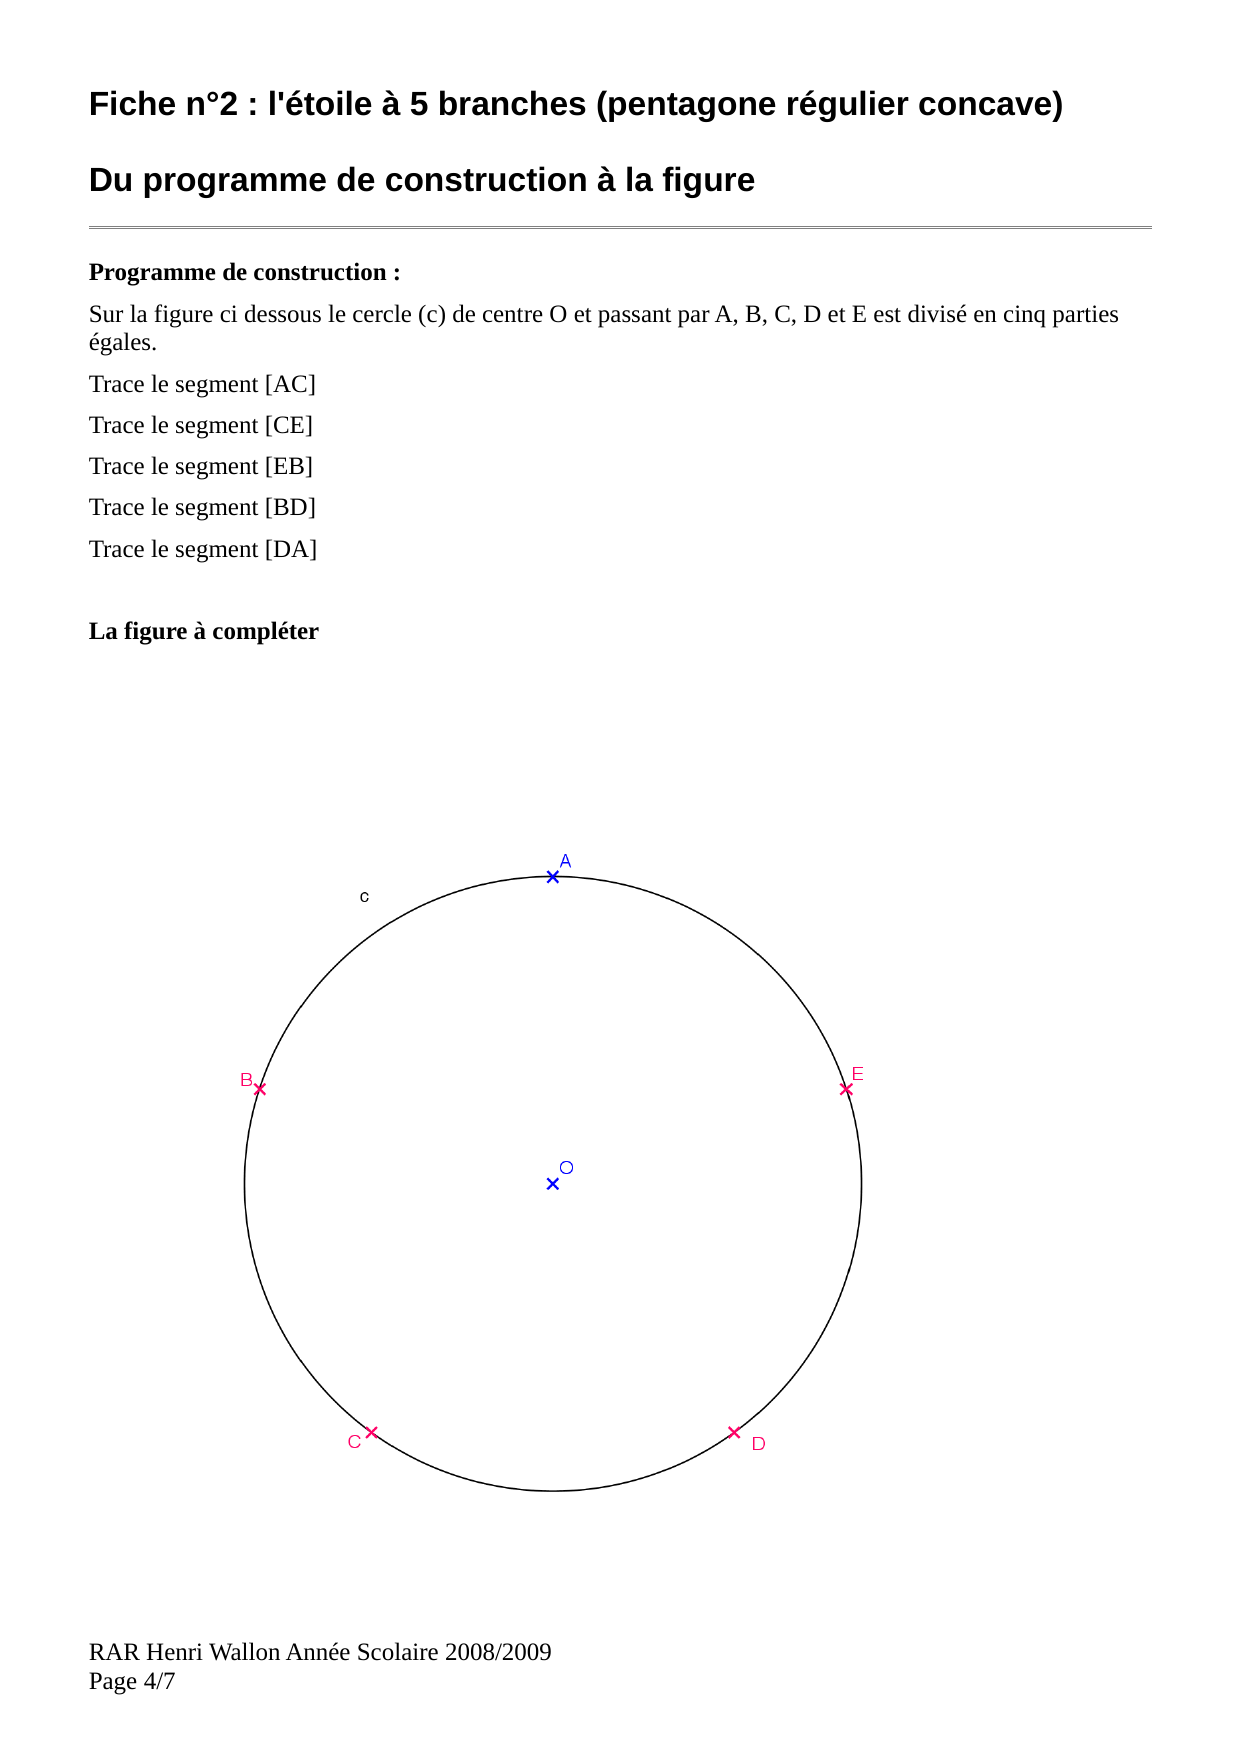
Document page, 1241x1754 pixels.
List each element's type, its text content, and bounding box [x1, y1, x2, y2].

text Programme de construction : [88, 257, 1152, 286]
subtitle Fiche n°2 : l'étoile à 5 branches (pentagone régulier concave) [88, 84, 1152, 123]
text Sur la figure ci dessous le cercle (c) de centre O et passant par A, B, C, D et E est divisé en cinq parties égales. [88, 299, 1152, 356]
text Trace le segment [CE] [88, 410, 1152, 439]
text Trace le segment [BD] [88, 492, 1152, 521]
text Trace le segment [EB] [88, 451, 1152, 480]
text La figure à compléter [88, 616, 1152, 645]
text Trace le segment [DA] [88, 534, 1152, 562]
subtitle Du programme de construction à la figure [88, 160, 1152, 199]
picture [118, 791, 1123, 1590]
text Trace le segment [AC] [88, 369, 1152, 397]
